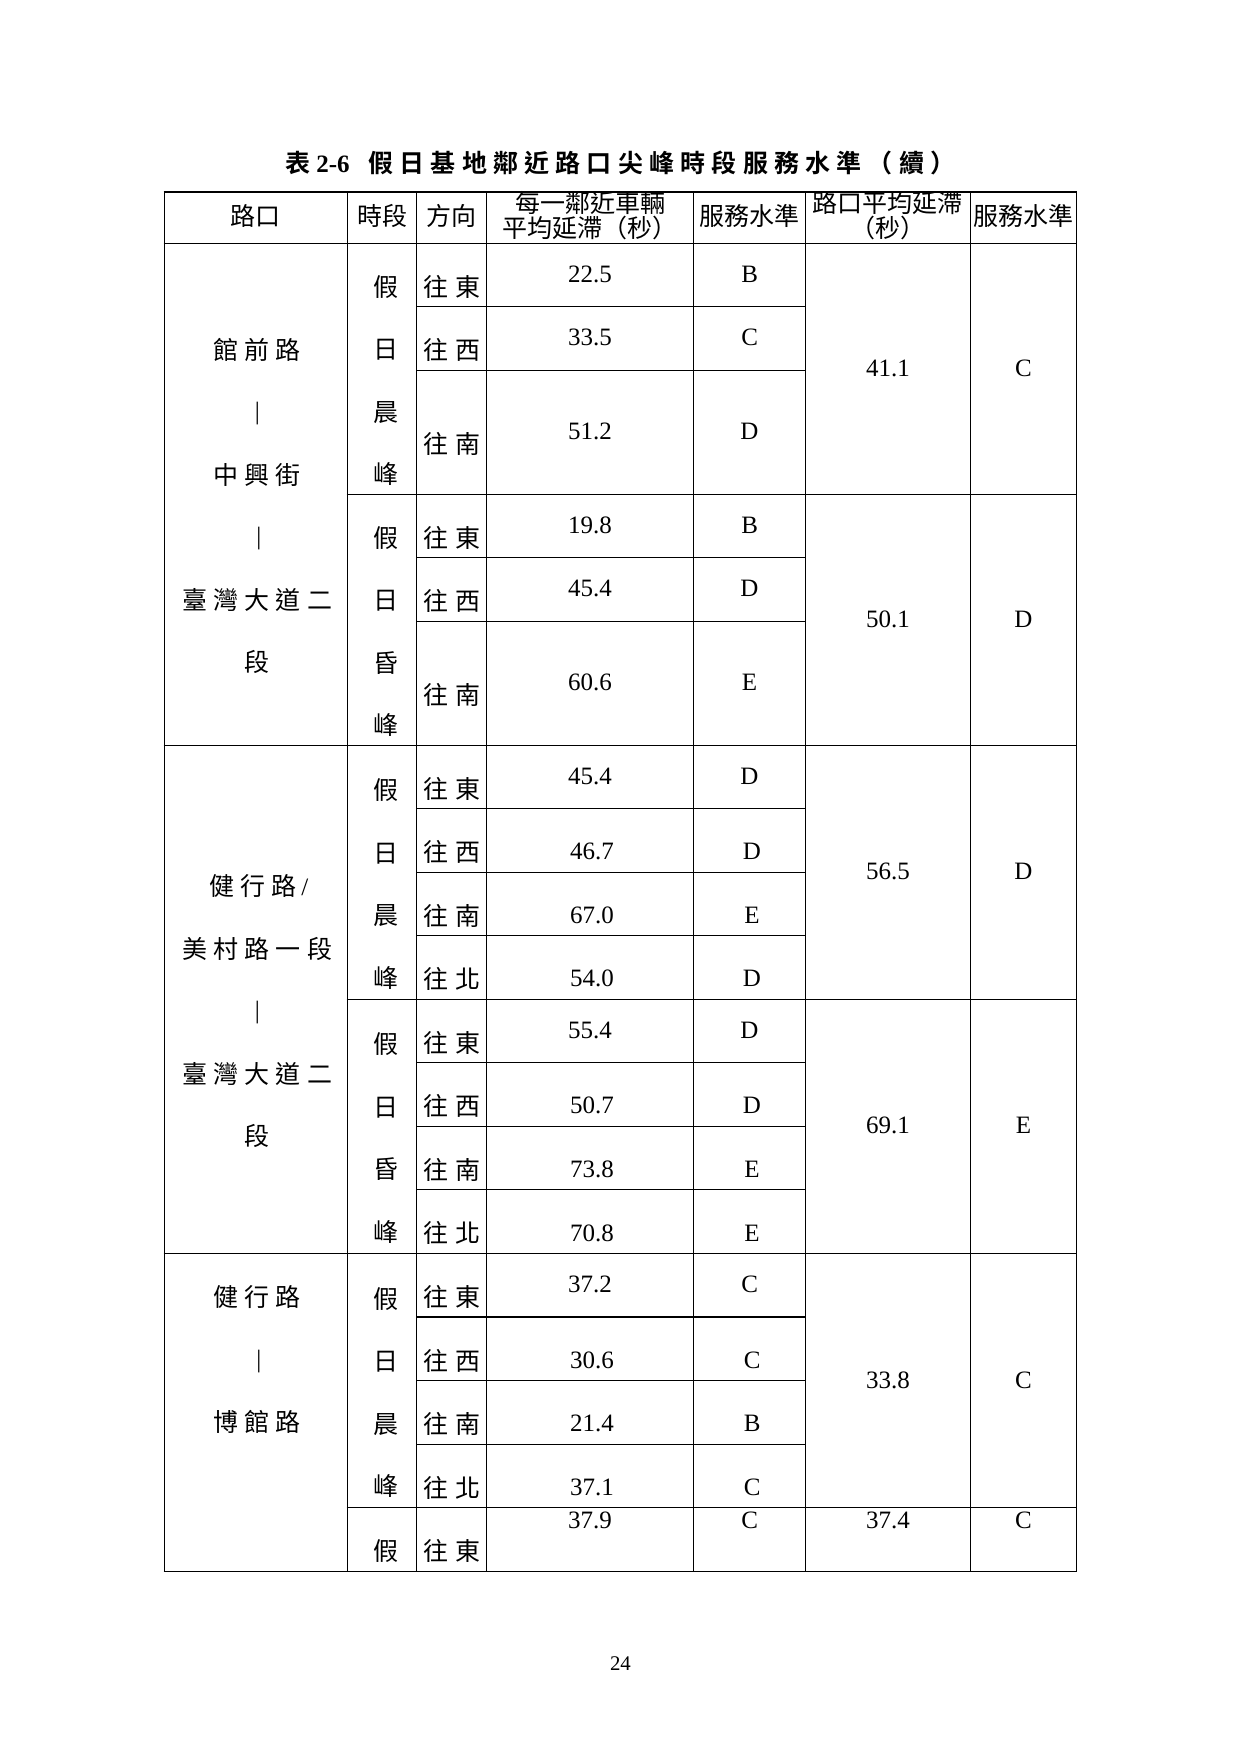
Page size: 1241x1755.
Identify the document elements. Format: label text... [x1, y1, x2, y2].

table_cell 假日 昏峰 [348, 495, 416, 744]
table_header 每一鄰近車輛 平均延滯（秒） [487, 193, 693, 242]
table_cell 往南 [417, 622, 486, 744]
table_cell B [694, 495, 805, 557]
table_cell 37.1 [487, 1445, 693, 1507]
table_cell D [694, 371, 805, 493]
table_cell C [694, 1508, 805, 1571]
table_cell E [971, 1000, 1076, 1253]
table_cell 往東 [417, 1254, 486, 1316]
table_cell D [694, 936, 805, 999]
table_cell D [694, 558, 805, 621]
table_cell 往西 [417, 1063, 486, 1126]
table_cell 往東 [417, 244, 486, 306]
table_cell 69.1 [806, 1000, 970, 1253]
table_header 服務水準 [694, 193, 805, 242]
table_cell 41.1 [806, 244, 970, 493]
table_cell C [971, 1254, 1076, 1507]
table_cell 假 [348, 1508, 416, 1571]
table_cell 45.4 [487, 746, 693, 808]
table_cell 54.0 [487, 936, 693, 999]
table_cell 館前路 | 中興街 | 臺灣大道二段 [165, 244, 347, 744]
table_cell E [694, 1127, 805, 1189]
table_cell C [694, 1254, 805, 1316]
table_cell 往北 [417, 1445, 486, 1507]
table_cell C [971, 1508, 1076, 1571]
text 表2-6 假日基地鄰近路口尖峰時段服務水準（續） [136, 119, 1104, 182]
table_cell 51.2 [487, 371, 693, 493]
table_header 路口 [165, 193, 347, 242]
table_cell 19.8 [487, 495, 693, 557]
table_cell 37.4 [806, 1508, 970, 1571]
table_cell 46.7 [487, 809, 693, 872]
table_cell 假日 晨峰 [348, 746, 416, 999]
table_cell C [694, 307, 805, 369]
table_header 路口平均延滯（秒） [806, 193, 970, 242]
table_cell 30.6 [487, 1318, 693, 1380]
table_cell D [694, 1000, 805, 1062]
table_cell 健行路/ 美村路一段 | 臺灣大道二段 [165, 746, 347, 1253]
table_cell 21.4 [487, 1381, 693, 1443]
table_cell D [971, 746, 1076, 999]
table_cell 往東 [417, 1508, 486, 1571]
table_cell 37.9 [487, 1508, 693, 1571]
table_cell 往東 [417, 495, 486, 557]
table_cell 往南 [417, 1127, 486, 1189]
table_header 方向 [417, 193, 486, 242]
table_cell 假日 晨峰 [348, 244, 416, 493]
table_cell 往北 [417, 1190, 486, 1253]
table_cell 假日 晨峰 [348, 1254, 416, 1507]
table_header 時段 [348, 193, 416, 242]
table_cell 往西 [417, 1318, 486, 1380]
table_cell E [694, 873, 805, 935]
table_cell 60.6 [487, 622, 693, 744]
table_cell D [694, 1063, 805, 1126]
table_cell 往西 [417, 307, 486, 369]
table_cell 33.8 [806, 1254, 970, 1507]
table_cell 50.7 [487, 1063, 693, 1126]
table_cell 73.8 [487, 1127, 693, 1189]
table_cell 56.5 [806, 746, 970, 999]
table_cell 往南 [417, 873, 486, 935]
table_cell B [694, 1381, 805, 1443]
table_cell 往南 [417, 1381, 486, 1443]
table_cell D [694, 746, 805, 808]
table_cell C [971, 244, 1076, 493]
table_cell 45.4 [487, 558, 693, 621]
table_cell 22.5 [487, 244, 693, 306]
table_cell E [694, 1190, 805, 1253]
table_cell E [694, 622, 805, 744]
table_header 服務水準 [971, 193, 1076, 242]
table_cell 67.0 [487, 873, 693, 935]
table_cell 往東 [417, 1000, 486, 1062]
table_cell 往西 [417, 809, 486, 872]
table_cell B [694, 244, 805, 306]
table_cell C [694, 1445, 805, 1507]
table_cell 37.2 [487, 1254, 693, 1316]
table_cell C [694, 1318, 805, 1380]
table_cell 往東 [417, 746, 486, 808]
table_cell 55.4 [487, 1000, 693, 1062]
table_cell 50.1 [806, 495, 970, 744]
table_cell 健行路 | 博館路 [165, 1254, 347, 1571]
table_cell 往西 [417, 558, 486, 621]
table_cell 往南 [417, 371, 486, 493]
table_cell 33.5 [487, 307, 693, 369]
table_cell 假日 昏峰 [348, 1000, 416, 1253]
table_cell 70.8 [487, 1190, 693, 1253]
table_cell D [694, 809, 805, 872]
table_cell 往北 [417, 936, 486, 999]
table_cell D [971, 495, 1076, 744]
